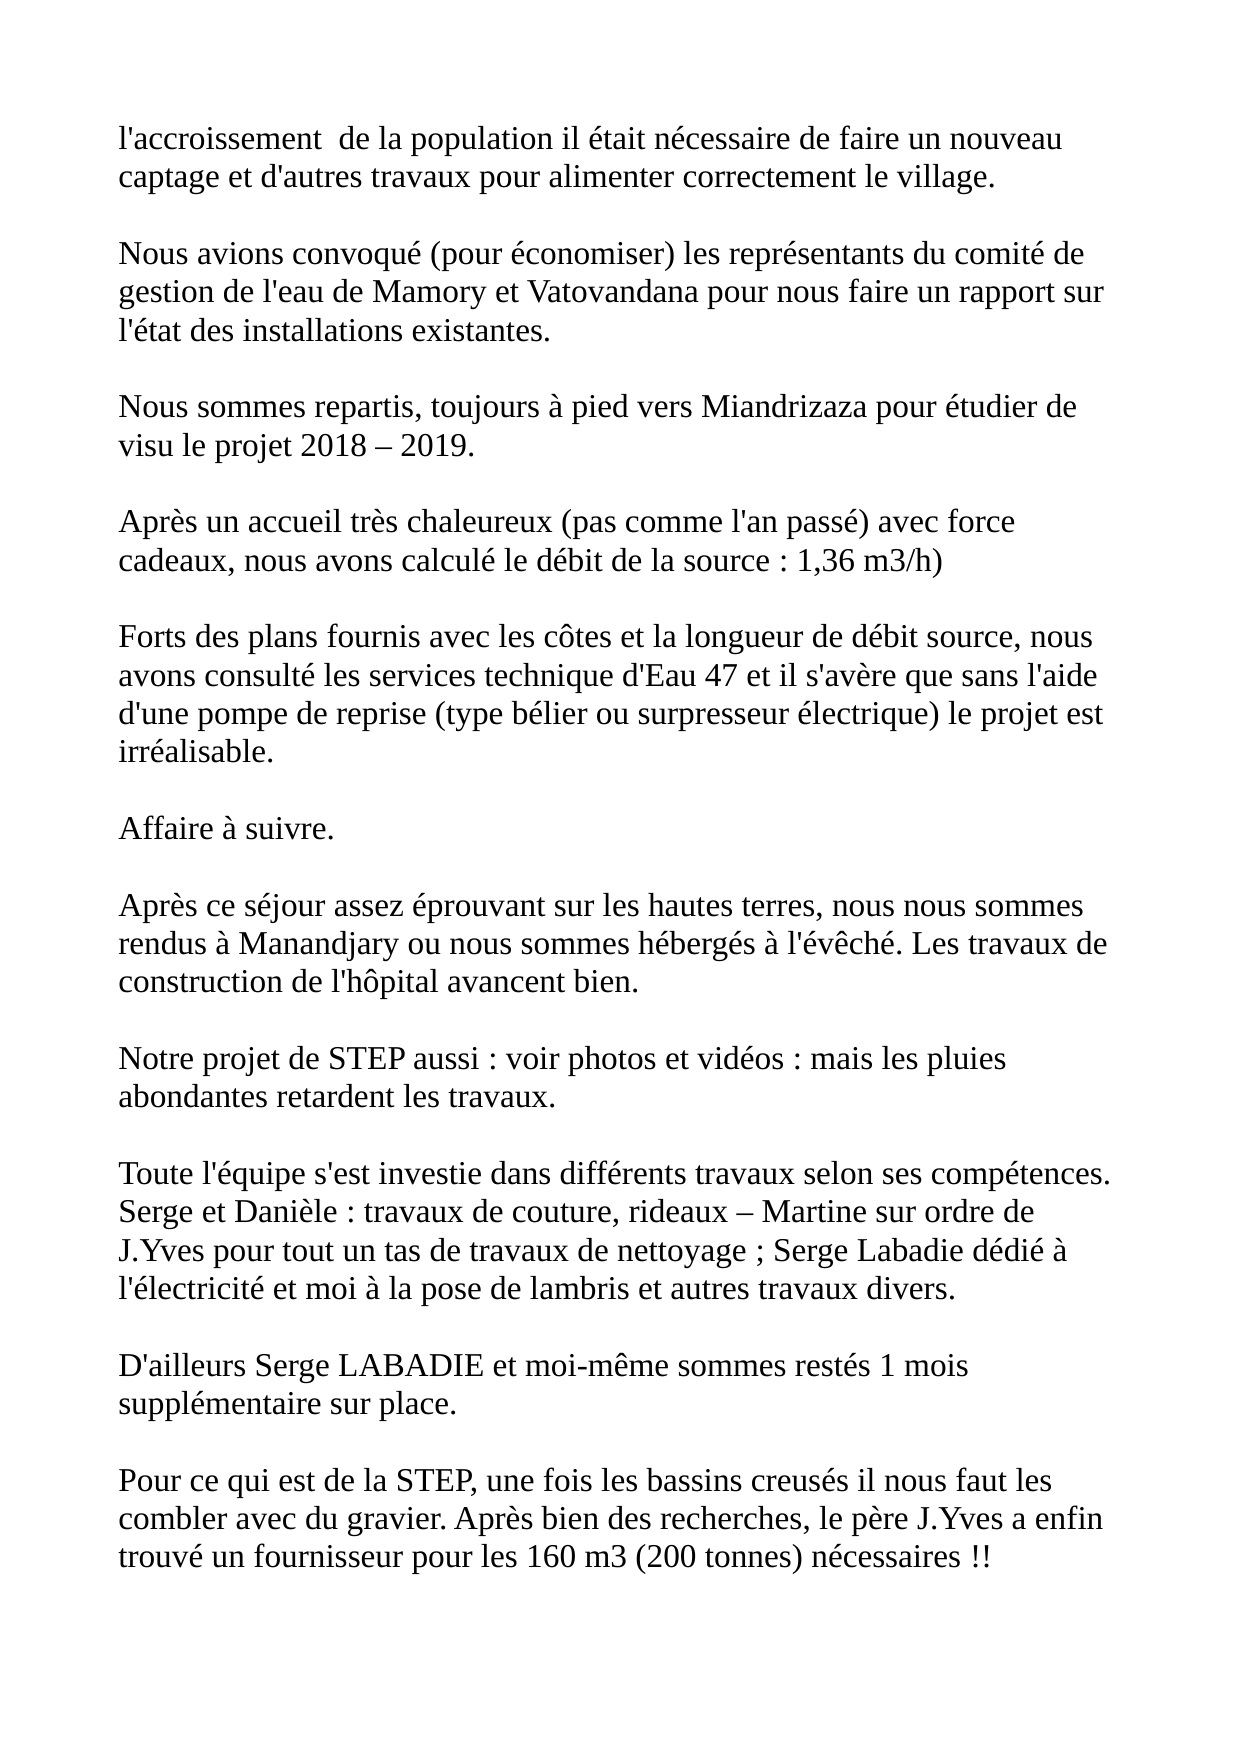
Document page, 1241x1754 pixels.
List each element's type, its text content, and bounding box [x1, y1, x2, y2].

text Nous avions convoqué (pour économiser) les représentants du comité de gestion de l'eau de Mamory et Vatovandana pour nous faire un rapport sur l'état des installations existantes. [118, 233, 1122, 348]
text l'accroissement de la population il était nécessaire de faire un nouveau captage et d'autres travaux pour alimenter correctement le village. [118, 118, 1122, 195]
text Notre projet de STEP aussi : voir photos et vidéos : mais les pluies abondantes retardent les travaux. [118, 1038, 1122, 1115]
text Après ce séjour assez éprouvant sur les hautes terres, nous nous sommes rendus à Manandjary ou nous sommes hébergés à l'évêché. Les travaux de construction de l'hôpital avancent bien. [118, 885, 1122, 1000]
text Affaire à suivre. [118, 808, 1122, 846]
text Pour ce qui est de la STEP, une fois les bassins creusés il nous faut les combler avec du gravier. Après bien des recherches, le père J.Yves a enfin trouvé un fournisseur pour les 160 m3 (200 tonnes) nécessaires !! [118, 1460, 1122, 1575]
text Toute l'équipe s'est investie dans différents travaux selon ses compétences. Serge et Danièle : travaux de couture, rideaux – Martine sur ordre de J.Yves pour tout un tas de travaux de nettoyage ; Serge Labadie dédié à l'électricité et moi à la pose de lambris et autres travaux divers. [118, 1153, 1122, 1306]
text Nous sommes repartis, toujours à pied vers Miandrizaza pour étudier de visu le projet 2018 – 2019. [118, 386, 1122, 463]
text Forts des plans fournis avec les côtes et la longueur de débit source, nous avons consulté les services technique d'Eau 47 et il s'avère que sans l'aide d'une pompe de reprise (type bélier ou surpresseur électrique) le projet est irréalisable. [118, 616, 1122, 770]
text Après un accueil très chaleureux (pas comme l'an passé) avec force cadeaux, nous avons calculé le débit de la source : 1,36 m3/h) [118, 501, 1122, 578]
text D'ailleurs Serge LABADIE et moi-même sommes restés 1 mois supplémentaire sur place. [118, 1345, 1122, 1421]
